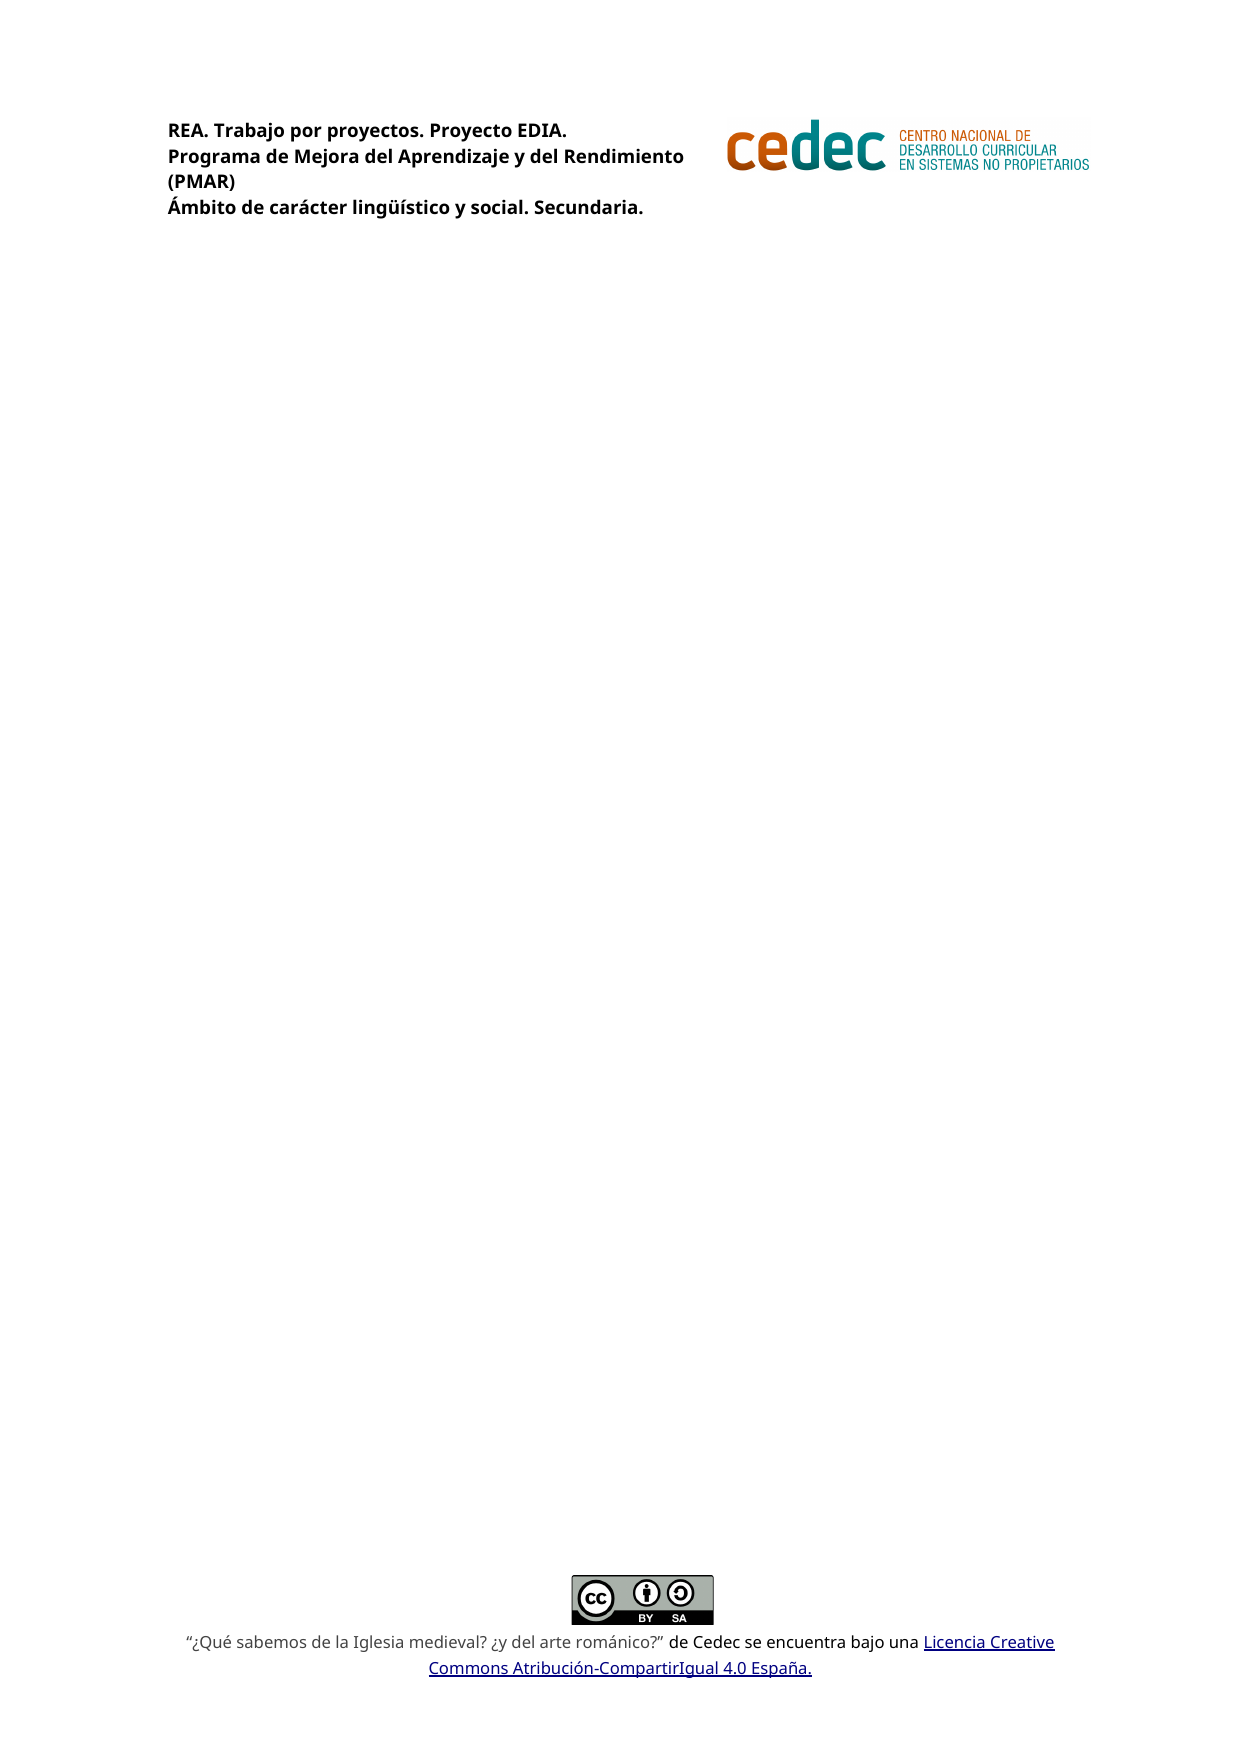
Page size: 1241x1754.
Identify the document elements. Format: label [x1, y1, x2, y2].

picture [571, 1575, 714, 1625]
picture [726, 117, 1091, 172]
